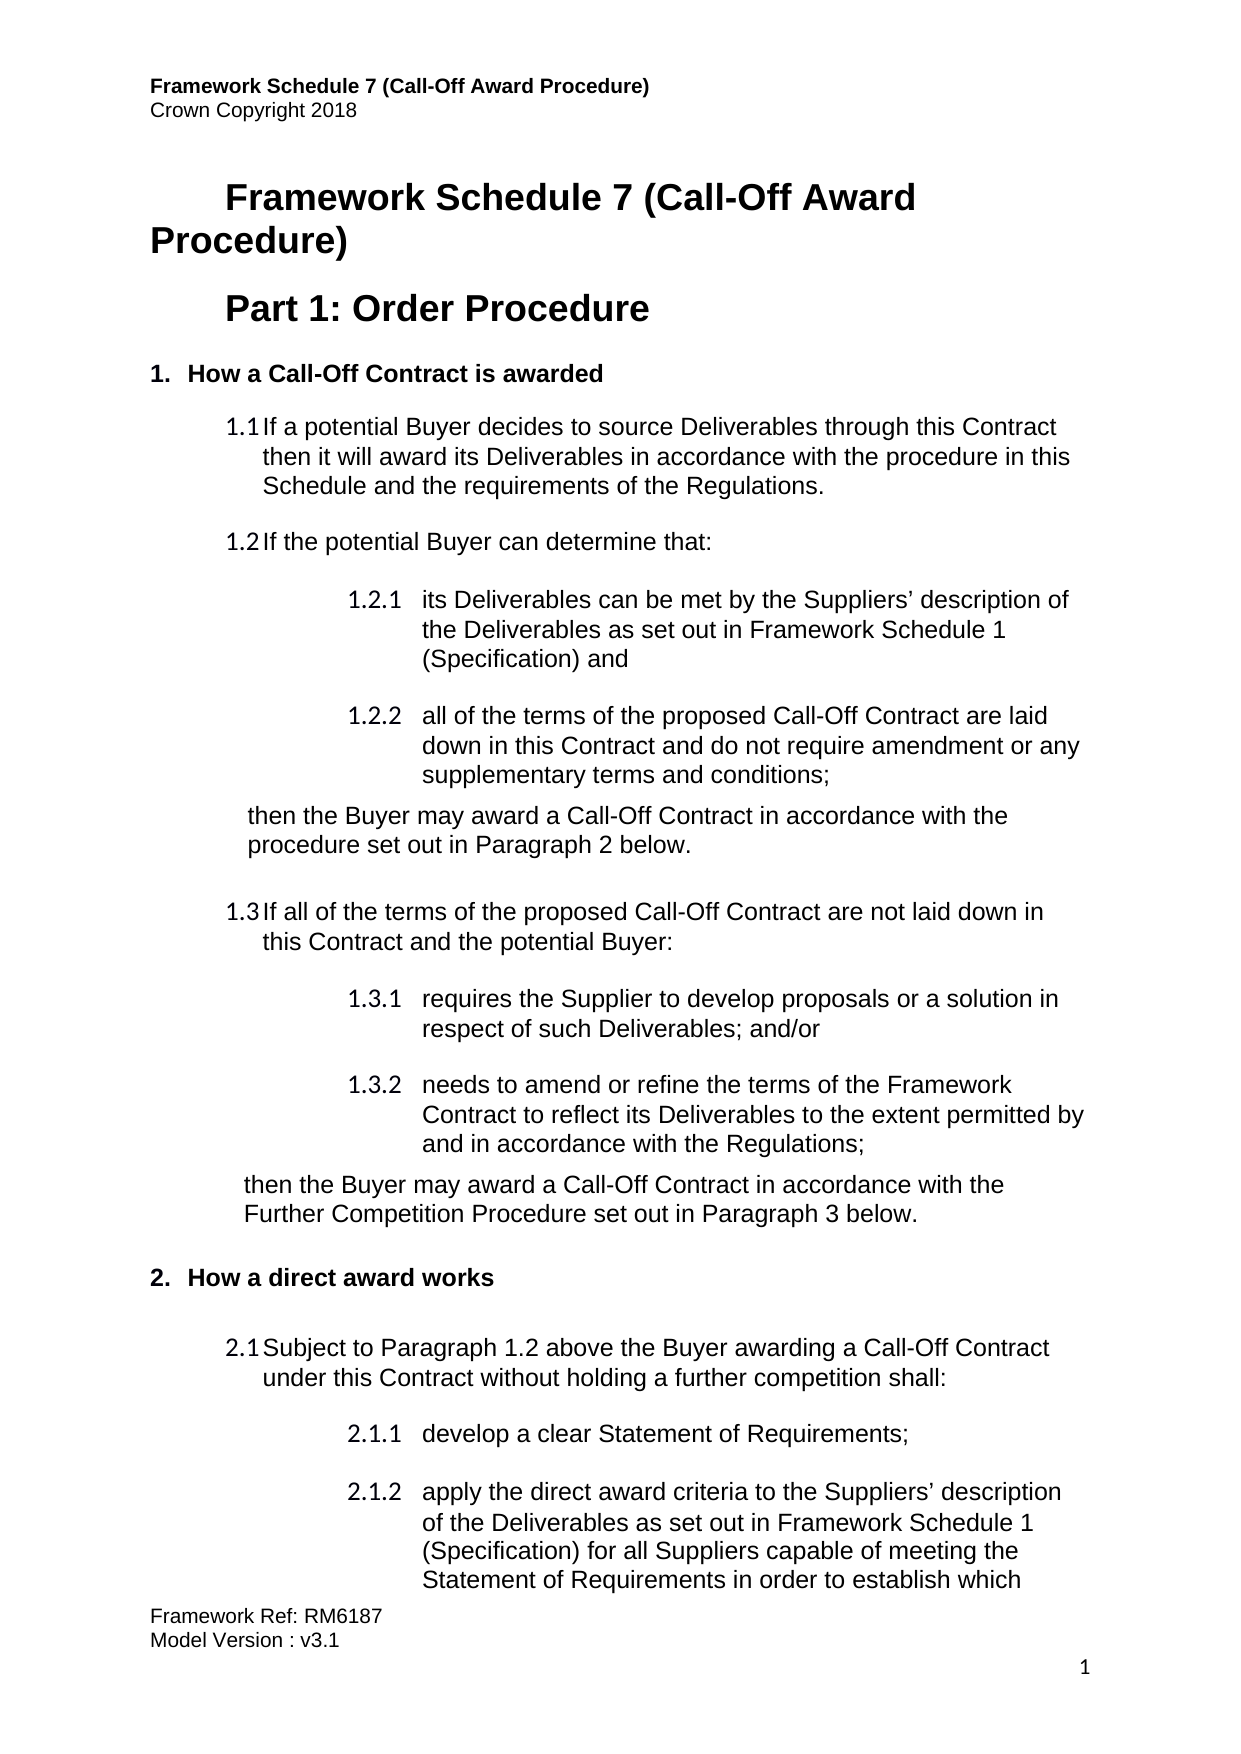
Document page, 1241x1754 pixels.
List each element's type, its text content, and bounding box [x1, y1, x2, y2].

text then the Buyer may award a Call-Off Contract in accordance with the procedure set out in Paragraph 2 below. [247, 801, 1090, 858]
list If a potential Buyer decides to source Deliverables through this Contract then it will award its Deliverables in accordance with the procedure in this Schedule and the requirements of the Regulations. [225, 409, 1090, 499]
list If the potential Buyer can determine that: [225, 524, 1090, 557]
list develop a clear Statement of Requirements; [347, 1416, 1090, 1449]
text then the Buyer may award a Call-Off Contract in accordance with the Further Competition Procedure set out in Paragraph 3 below. [244, 1171, 1090, 1228]
subtitle Framework Schedule 7 (Call-Off Award Procedure) [150, 175, 1090, 262]
subtitle How a direct award works [150, 1263, 1090, 1292]
list apply the direct award criteria to the Suppliers’ description of the Deliverables as set out in Framework Schedule 1 (Specification) for all Suppliers capable of meeting the Statement of Requirements in order to establish which [347, 1474, 1090, 1594]
list its Deliverables can be met by the Suppliers’ description of the Deliverables as set out in Framework Schedule 1 (Specification) and [347, 582, 1090, 673]
list requires the Supplier to develop proposals or a solution in respect of such Deliverables; and/or [347, 981, 1090, 1042]
list Subject to Paragraph 1.2 above the Buyer awarding a Call-Off Contract under this Contract without holding a further competition shall: [225, 1330, 1090, 1391]
subtitle Part 1: Order Procedure [150, 287, 1090, 330]
list If all of the terms of the proposed Call-Off Contract are not laid down in this Contract and the potential Buyer: [225, 894, 1090, 956]
list needs to amend or refine the terms of the Framework Contract to reflect its Deliverables to the extent permitted by and in accordance with the Regulations; [347, 1067, 1090, 1158]
list all of the terms of the proposed Call-Off Contract are laid down in this Contract and do not require amendment or any supplementary terms and conditions; [347, 698, 1090, 788]
subtitle How a Call-Off Contract is awarded [150, 359, 1090, 388]
